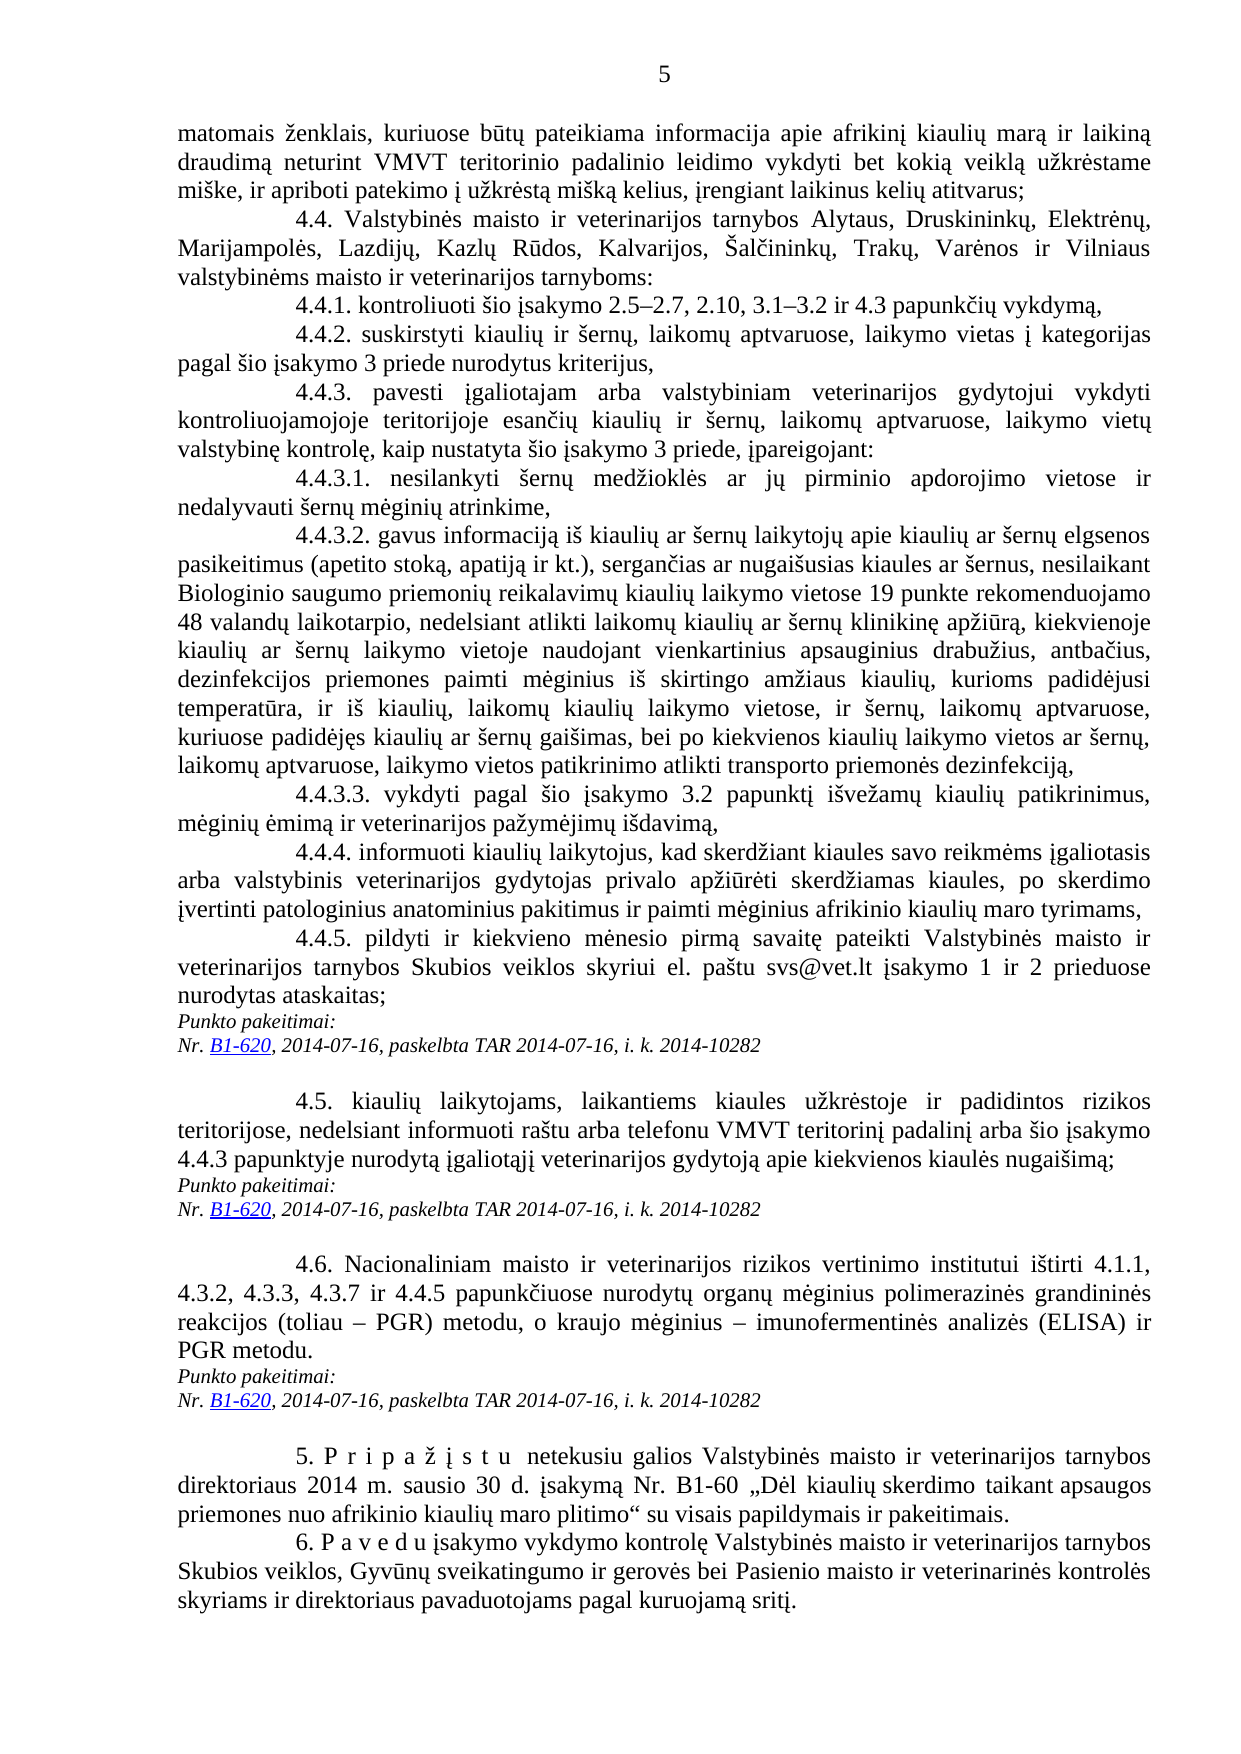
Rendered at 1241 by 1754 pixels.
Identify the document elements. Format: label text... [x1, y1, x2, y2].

text 5. P r i p a ž į s t u netekusiu galios Valstybinės maisto ir veterinarijos tarnybos direktoriaus 2014 m. sausio 30 d. įsakymą Nr. B1-60 „Dėl kiaulių skerdimo taikant apsaugos priemones nuo afrikinio kiaulių maro plitimo“ su visais papildymais ir pakeitimais. [177, 1441, 1152, 1527]
text 4.6. Nacionaliniam maisto ir veterinarijos rizikos vertinimo institutui ištirti 4.1.1, 4.3.2, 4.3.3, 4.3.7 ir 4.4.5 papunkčiuose nurodytų organų mėginius polimerazinės grandininės reakcijos (toliau – PGR) metodu, o kraujo mėginius – imunofermentinės analizės (ELISA) ir PGR metodu. [177, 1249, 1152, 1364]
text 4.4.5. pildyti ir kiekvieno mėnesio pirmą savaitę pateikti Valstybinės maisto ir veterinarijos tarnybos Skubios veiklos skyriui el. paštu svs@vet.lt įsakymo 1 ir 2 prieduose nurodytas ataskaitas; [177, 923, 1152, 1009]
text 4.4.4. informuoti kiaulių laikytojus, kad skerdžiant kiaules savo reikmėms įgaliotasis arba valstybinis veterinarijos gydytojas privalo apžiūrėti skerdžiamas kiaules, po skerdimo įvertinti patologinius anatominius pakitimus ir paimti mėginius afrikinio kiaulių maro tyrimams, [177, 837, 1152, 923]
text 4.4.2. suskirstyti kiaulių ir šernų, laikomų aptvaruose, laikymo vietas į kategorijas pagal šio įsakymo 3 priede nurodytus kriterijus, [177, 319, 1152, 377]
text matomais ženklais, kuriuose būtų pateikiama informacija apie afrikinį kiaulių marą ir laikiną draudimą neturint VMVT teritorinio padalinio leidimo vykdyti bet kokią veiklą užkrėstame miške, ir apriboti patekimo į užkrėstą mišką kelius, įrengiant laikinus kelių atitvarus; [177, 118, 1152, 204]
text 4.4.1. kontroliuoti šio įsakymo 2.5–2.7, 2.10, 3.1–3.2 ir 4.3 papunkčių vykdymą, [177, 291, 1152, 319]
text 6. P a v e d u įsakymo vykdymo kontrolę Valstybinės maisto ir veterinarijos tarnybos Skubios veiklos, Gyvūnų sveikatingumo ir gerovės bei Pasienio maisto ir veterinarinės kontrolės skyriams ir direktoriaus pavaduotojams pagal kuruojamą sritį. [177, 1527, 1152, 1614]
text Nr. B1-620, 2014-07-16, paskelbta TAR 2014-07-16, i. k. 2014-10282 [177, 1033, 1152, 1057]
text Punkto pakeitimai: [177, 1009, 1152, 1033]
text Punkto pakeitimai: [177, 1364, 1152, 1388]
text 4.4.3. pavesti įgaliotajam arba valstybiniam veterinarijos gydytojui vykdyti kontroliuojamojoje teritorijoje esančių kiaulių ir šernų, laikomų aptvaruose, laikymo vietų valstybinę kontrolę, kaip nustatyta šio įsakymo 3 priede, įpareigojant: [177, 377, 1152, 463]
text 4.4. Valstybinės maisto ir veterinarijos tarnybos Alytaus, Druskininkų, Elektrėnų, Marijampolės, Lazdijų, Kazlų Rūdos, Kalvarijos, Šalčininkų, Trakų, Varėnos ir Vilniaus valstybinėms maisto ir veterinarijos tarnyboms: [177, 204, 1152, 291]
text Nr. B1-620, 2014-07-16, paskelbta TAR 2014-07-16, i. k. 2014-10282 [177, 1388, 1152, 1412]
text 4.4.3.2. gavus informaciją iš kiaulių ar šernų laikytojų apie kiaulių ar šernų elgsenos pasikeitimus (apetito stoką, apatiją ir kt.), sergančias ar nugaišusias kiaules ar šernus, nesilaikant Biologinio saugumo priemonių reikalavimų kiaulių laikymo vietose 19 punkte rekomenduojamo 48 valandų laikotarpio, nedelsiant atlikti laikomų kiaulių ar šernų klinikinę apžiūrą, kiekvienoje kiaulių ar šernų laikymo vietoje naudojant vienkartinius apsauginius drabužius, antbačius, dezinfekcijos priemones paimti mėginius iš skirtingo amžiaus kiaulių, kurioms padidėjusi temperatūra, ir iš kiaulių, laikomų kiaulių laikymo vietose, ir šernų, laikomų aptvaruose, kuriuose padidėjęs kiaulių ar šernų gaišimas, bei po kiekvienos kiaulių laikymo vietos ar šernų, laikomų aptvaruose, laikymo vietos patikrinimo atlikti transporto priemonės dezinfekciją, [177, 521, 1152, 779]
text Nr. B1-620, 2014-07-16, paskelbta TAR 2014-07-16, i. k. 2014-10282 [177, 1197, 1152, 1221]
text 4.5. kiaulių laikytojams, laikantiems kiaules užkrėstoje ir padidintos rizikos teritorijose, nedelsiant informuoti raštu arba telefonu VMVT teritorinį padalinį arba šio įsakymo 4.4.3 papunktyje nurodytą įgaliotąjį veterinarijos gydytoją apie kiekvienos kiaulės nugaišimą; [177, 1086, 1152, 1172]
text 4.4.3.3. vykdyti pagal šio įsakymo 3.2 papunktį išvežamų kiaulių patikrinimus, mėginių ėmimą ir veterinarijos pažymėjimų išdavimą, [177, 779, 1152, 837]
text Punkto pakeitimai: [177, 1172, 1152, 1197]
text 4.4.3.1. nesilankyti šernų medžioklės ar jų pirminio apdorojimo vietose ir nedalyvauti šernų mėginių atrinkime, [177, 463, 1152, 521]
